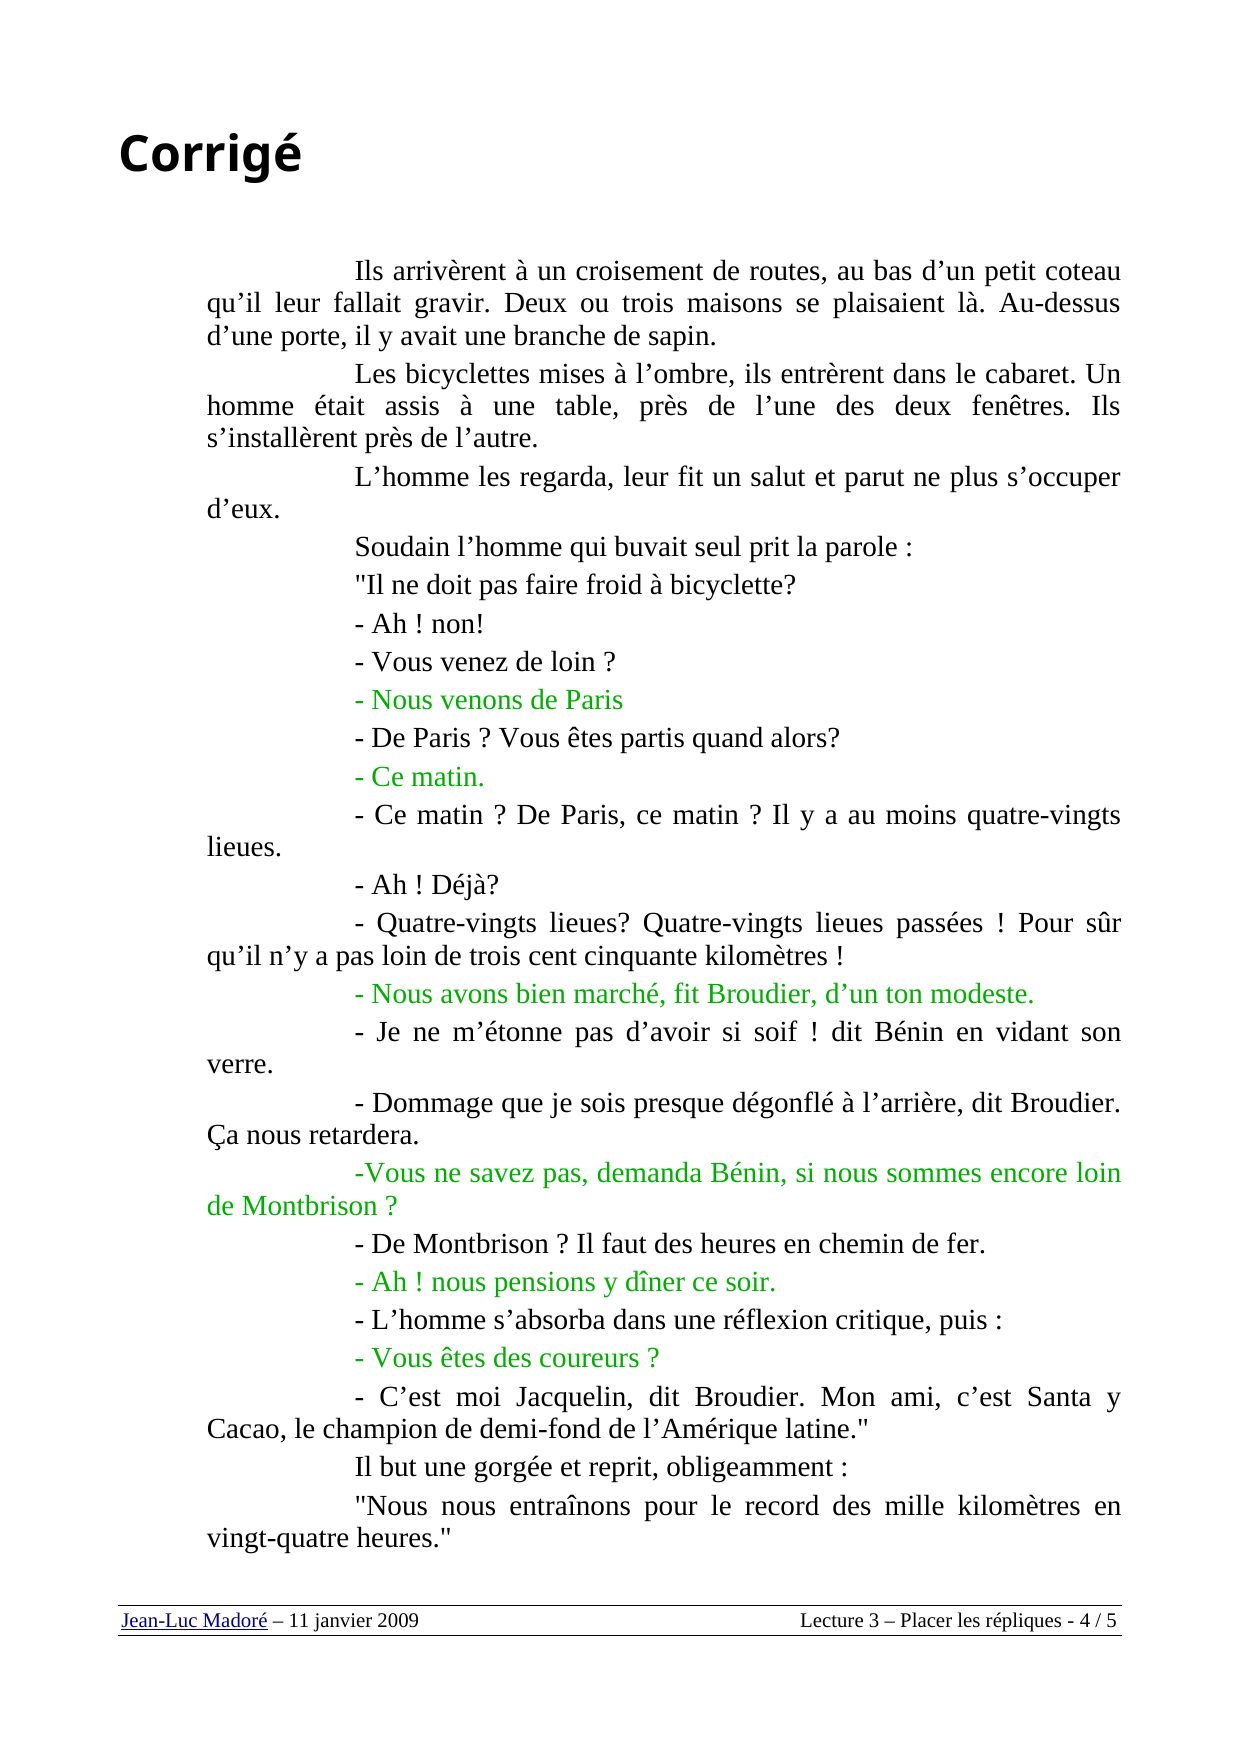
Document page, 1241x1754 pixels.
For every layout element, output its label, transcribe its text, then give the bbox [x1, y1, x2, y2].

text - Je ne m’étonne pas d’avoir si soif ! dit Bénin en vidant son verre. [207, 1016, 1122, 1080]
text - Ah ! nous pensions y dîner ce soir. [207, 1265, 1122, 1298]
text - Quatre-vingts lieues? Quatre-vingts lieues passées ! Pour sûr qu’il n’y a pas loin de trois cent cinquante kilomètres ! [207, 907, 1122, 971]
text - Ce matin ? De Paris, ce matin ? Il y a au moins quatre-vingts lieues. [207, 798, 1122, 863]
text - Nous avons bien marché, fit Broudier, d’un ton modeste. [207, 977, 1122, 1010]
text - Ah ! Déjà? [207, 869, 1122, 901]
text Les bicyclettes mises à l’ombre, ils entrèrent dans le cabaret. Un homme était assis à une table, près de l’une des deux fenêtres. Ils s’installèrent près de l’autre. [207, 357, 1122, 454]
text Il but une gorgée et reprit, obligeamment : [207, 1451, 1122, 1483]
text - Ah ! non! [207, 607, 1122, 639]
text Ils arrivèrent à un croisement de routes, au bas d’un petit coteau qu’il leur fallait gravir. Deux ou trois maisons se plaisaient là. Au-dessus d’une porte, il y avait une branche de sapin. [207, 254, 1122, 351]
text - De Paris ? Vous êtes partis quand alors? [207, 722, 1122, 754]
text - Dommage que je sois presque dégonflé à l’arrière, dit Broudier. Ça nous retardera. [207, 1086, 1122, 1151]
text - Vous êtes des coureurs ? [207, 1342, 1122, 1374]
text "Nous nous entraînons pour le record des mille kilomètres en vingt-quatre heures." [207, 1489, 1122, 1553]
text - Vous venez de loin ? [207, 645, 1122, 677]
text - Nous venons de Paris [207, 683, 1122, 716]
text - C’est moi Jacquelin, dit Broudier. Mon ami, c’est Santa y Cacao, le champion de demi-fond de l’Amérique latine." [207, 1380, 1122, 1445]
text L’homme les regarda, leur fit un salut et parut ne plus s’occuper d’eux. [207, 460, 1122, 524]
text Corrigé [118, 118, 1122, 186]
text - L’homme s’absorba dans une réflexion critique, puis : [207, 1304, 1122, 1336]
text "Il ne doit pas faire froid à bicyclette? [207, 569, 1122, 601]
text - De Montbrison ? Il faut des heures en chemin de fer. [207, 1227, 1122, 1259]
text - Ce matin. [207, 760, 1122, 792]
text Soudain l’homme qui buvait seul prit la parole : [207, 531, 1122, 563]
text -Vous ne savez pas, demanda Bénin, si nous sommes encore loin de Montbrison ? [207, 1157, 1122, 1221]
